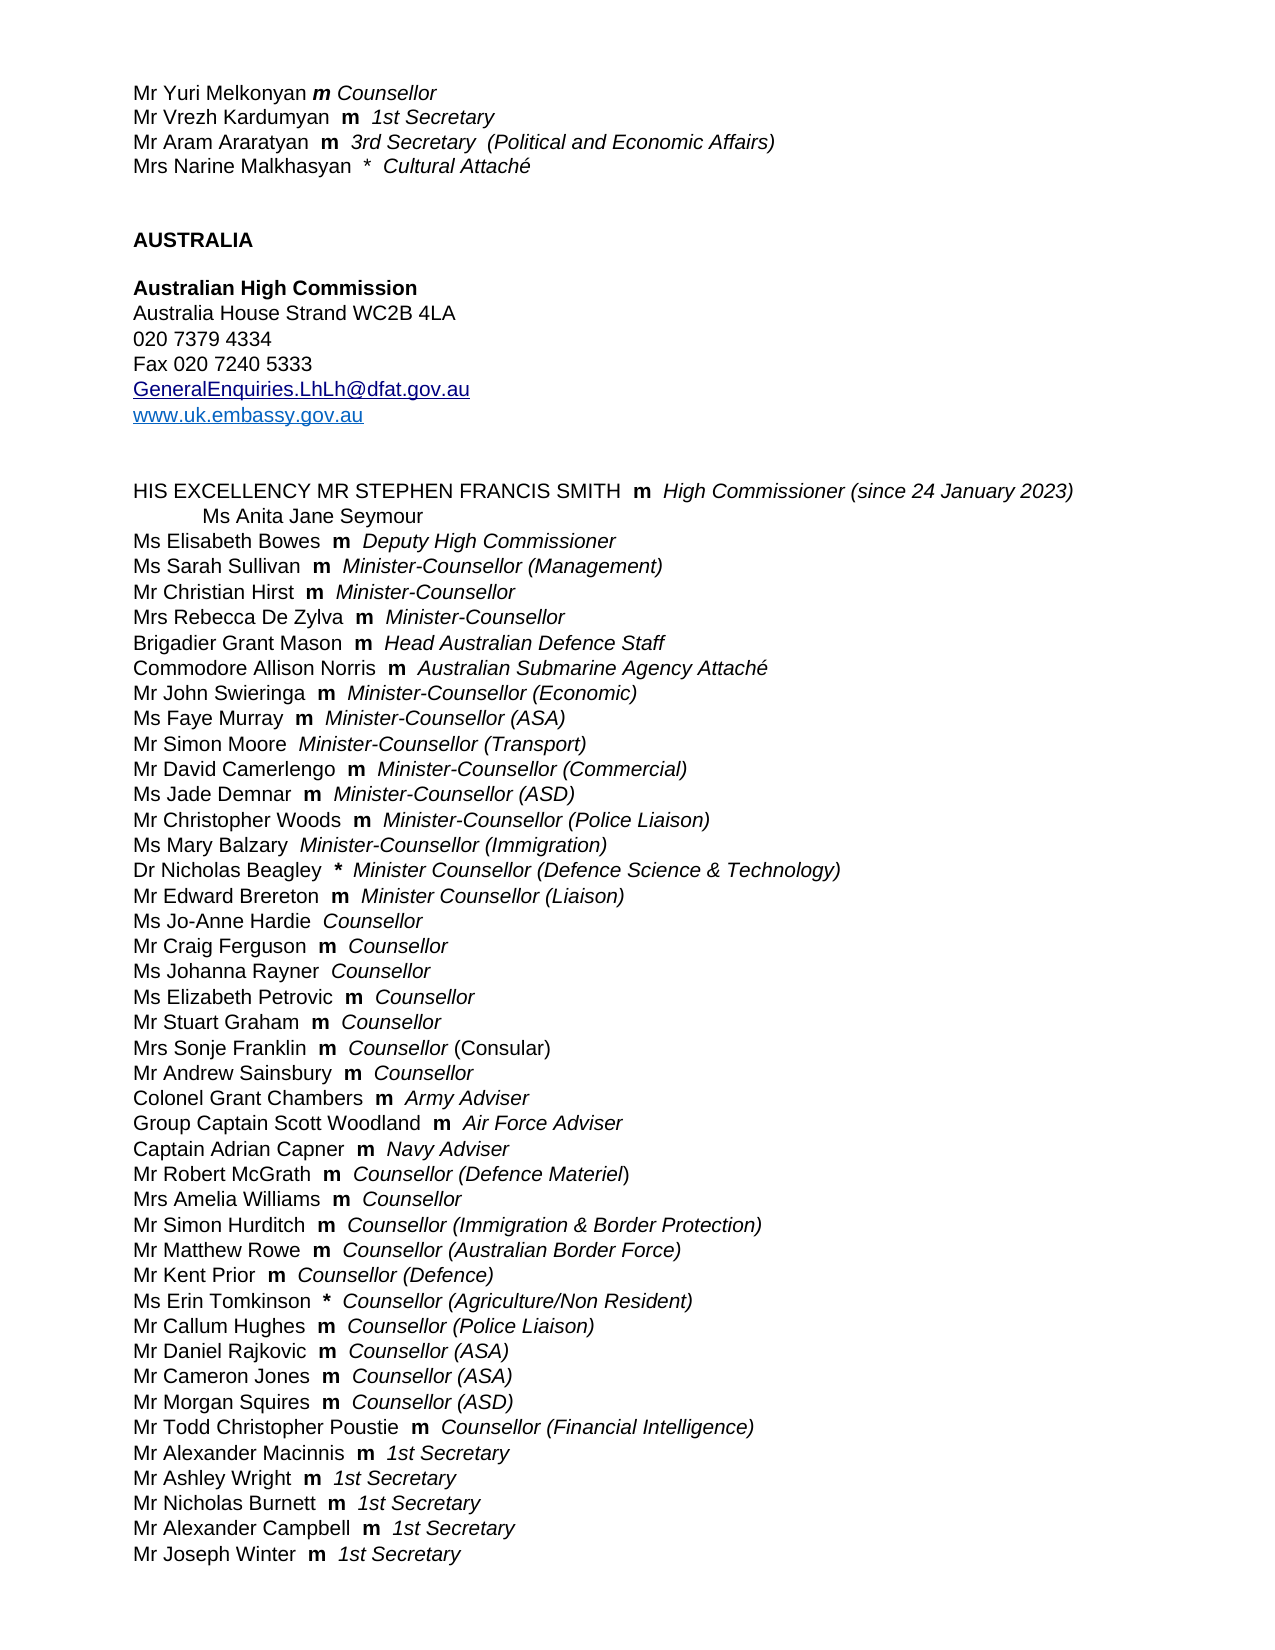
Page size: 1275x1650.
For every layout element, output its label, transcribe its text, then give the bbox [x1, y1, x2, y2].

text Fax 020 7240 5333 [133, 352, 1181, 376]
text Mr Simon Hurditch m Counsellor (Immigration & Border Protection) [133, 1212, 1181, 1236]
text HIS EXCELLENCY MR STEPHEN FRANCIS SMITH m High Commissioner (since 24 January 2023) [133, 478, 1181, 502]
text www.uk.embassy.gov.au [133, 402, 1181, 426]
text GeneralEnquiries.LhLh@dfat.gov.au [133, 377, 1181, 401]
text Mr Stuart Graham m Counsellor [133, 1010, 1181, 1034]
text Captain Adrian Capner m Navy Adviser [133, 1137, 1181, 1161]
text Mr Alexander Campbell m 1st Secretary [133, 1516, 1181, 1540]
text Ms Jo-Anne Hardie Counsellor [133, 909, 1181, 933]
text Brigadier Grant Mason m Head Australian Defence Staff [133, 630, 1181, 654]
text Mrs Rebecca De Zylva m Minister-Counsellor [133, 605, 1181, 629]
text Mr Simon Moore Minister-Counsellor (Transport) [133, 732, 1181, 756]
text Ms Sarah Sullivan m Minister-Counsellor (Management) [133, 554, 1181, 578]
text Mr Ashley Wright m 1st Secretary [133, 1466, 1181, 1489]
text Mr Aram Araratyan m 3rd Secretary (Political and Economic Affairs) [133, 130, 1181, 154]
text Mr Edward Brereton m Minister Counsellor (Liaison) [133, 883, 1181, 907]
text Mr Callum Hughes m Counsellor (Police Liaison) [133, 1314, 1181, 1338]
text Ms Elisabeth Bowes m Deputy High Commissioner [133, 529, 1181, 553]
text Mr Christopher Woods m Minister-Counsellor (Police Liaison) [133, 807, 1181, 831]
text Mrs Narine Malkhasyan * Cultural Attaché [133, 154, 1181, 178]
text Mr Todd Christopher Poustie m Counsellor (Financial Intelligence) [133, 1415, 1181, 1439]
text Mr Yuri Melkonyan m Counsellor [133, 81, 1181, 105]
text Ms Mary Balzary Minister-Counsellor (Immigration) [133, 833, 1181, 857]
text Mr Andrew Sainsbury m Counsellor [133, 1061, 1181, 1084]
text Mrs Amelia Williams m Counsellor [133, 1187, 1181, 1211]
text Ms Erin Tomkinson * Counsellor (Agriculture/Non Resident) [133, 1288, 1181, 1312]
text Ms Jade Demnar m Minister-Counsellor (ASD) [133, 782, 1181, 806]
text Ms Johanna Rayner Counsellor [133, 959, 1181, 983]
text Australian High Commission [133, 276, 1181, 300]
text Ms Anita Jane Seymour [133, 504, 1181, 528]
text Mr Craig Ferguson m Counsellor [133, 934, 1181, 958]
text Mr Christian Hirst m Minister-Counsellor [133, 580, 1181, 604]
text Mr John Swieringa m Minister-Counsellor (Economic) [133, 681, 1181, 705]
text Group Captain Scott Woodland m Air Force Adviser [133, 1111, 1181, 1135]
text Commodore Allison Norris m Australian Submarine Agency Attaché [133, 656, 1181, 679]
text Australia House Strand WC2B 4LA [133, 301, 1181, 325]
text 020 7379 4334 [133, 327, 1181, 351]
text Dr Nicholas Beagley * Minister Counsellor (Defence Science & Technology) [133, 858, 1181, 882]
text Mr Cameron Jones m Counsellor (ASA) [133, 1364, 1181, 1388]
text Mr Robert McGrath m Counsellor (Defence Materiel) [133, 1162, 1181, 1186]
text Mr Matthew Rowe m Counsellor (Australian Border Force) [133, 1238, 1181, 1262]
text AUSTRALIA [133, 228, 1181, 252]
text Mr Nicholas Burnett m 1st Secretary [133, 1491, 1181, 1515]
text Mr Kent Prior m Counsellor (Defence) [133, 1263, 1181, 1287]
text Mr Alexander Macinnis m 1st Secretary [133, 1440, 1181, 1464]
text Ms Elizabeth Petrovic m Counsellor [133, 985, 1181, 1009]
text Ms Faye Murray m Minister-Counsellor (ASA) [133, 706, 1181, 730]
text Mr David Camerlengo m Minister-Counsellor (Commercial) [133, 757, 1181, 781]
text Mr Daniel Rajkovic m Counsellor (ASA) [133, 1339, 1181, 1363]
text Mr Joseph Winter m 1st Secretary [133, 1542, 1181, 1566]
text Colonel Grant Chambers m Army Adviser [133, 1086, 1181, 1110]
text Mrs Sonje Franklin m Counsellor (Consular) [133, 1035, 1181, 1059]
text Mr Vrezh Kardumyan m 1st Secretary [133, 105, 1181, 129]
text Mr Morgan Squires m Counsellor (ASD) [133, 1390, 1181, 1414]
